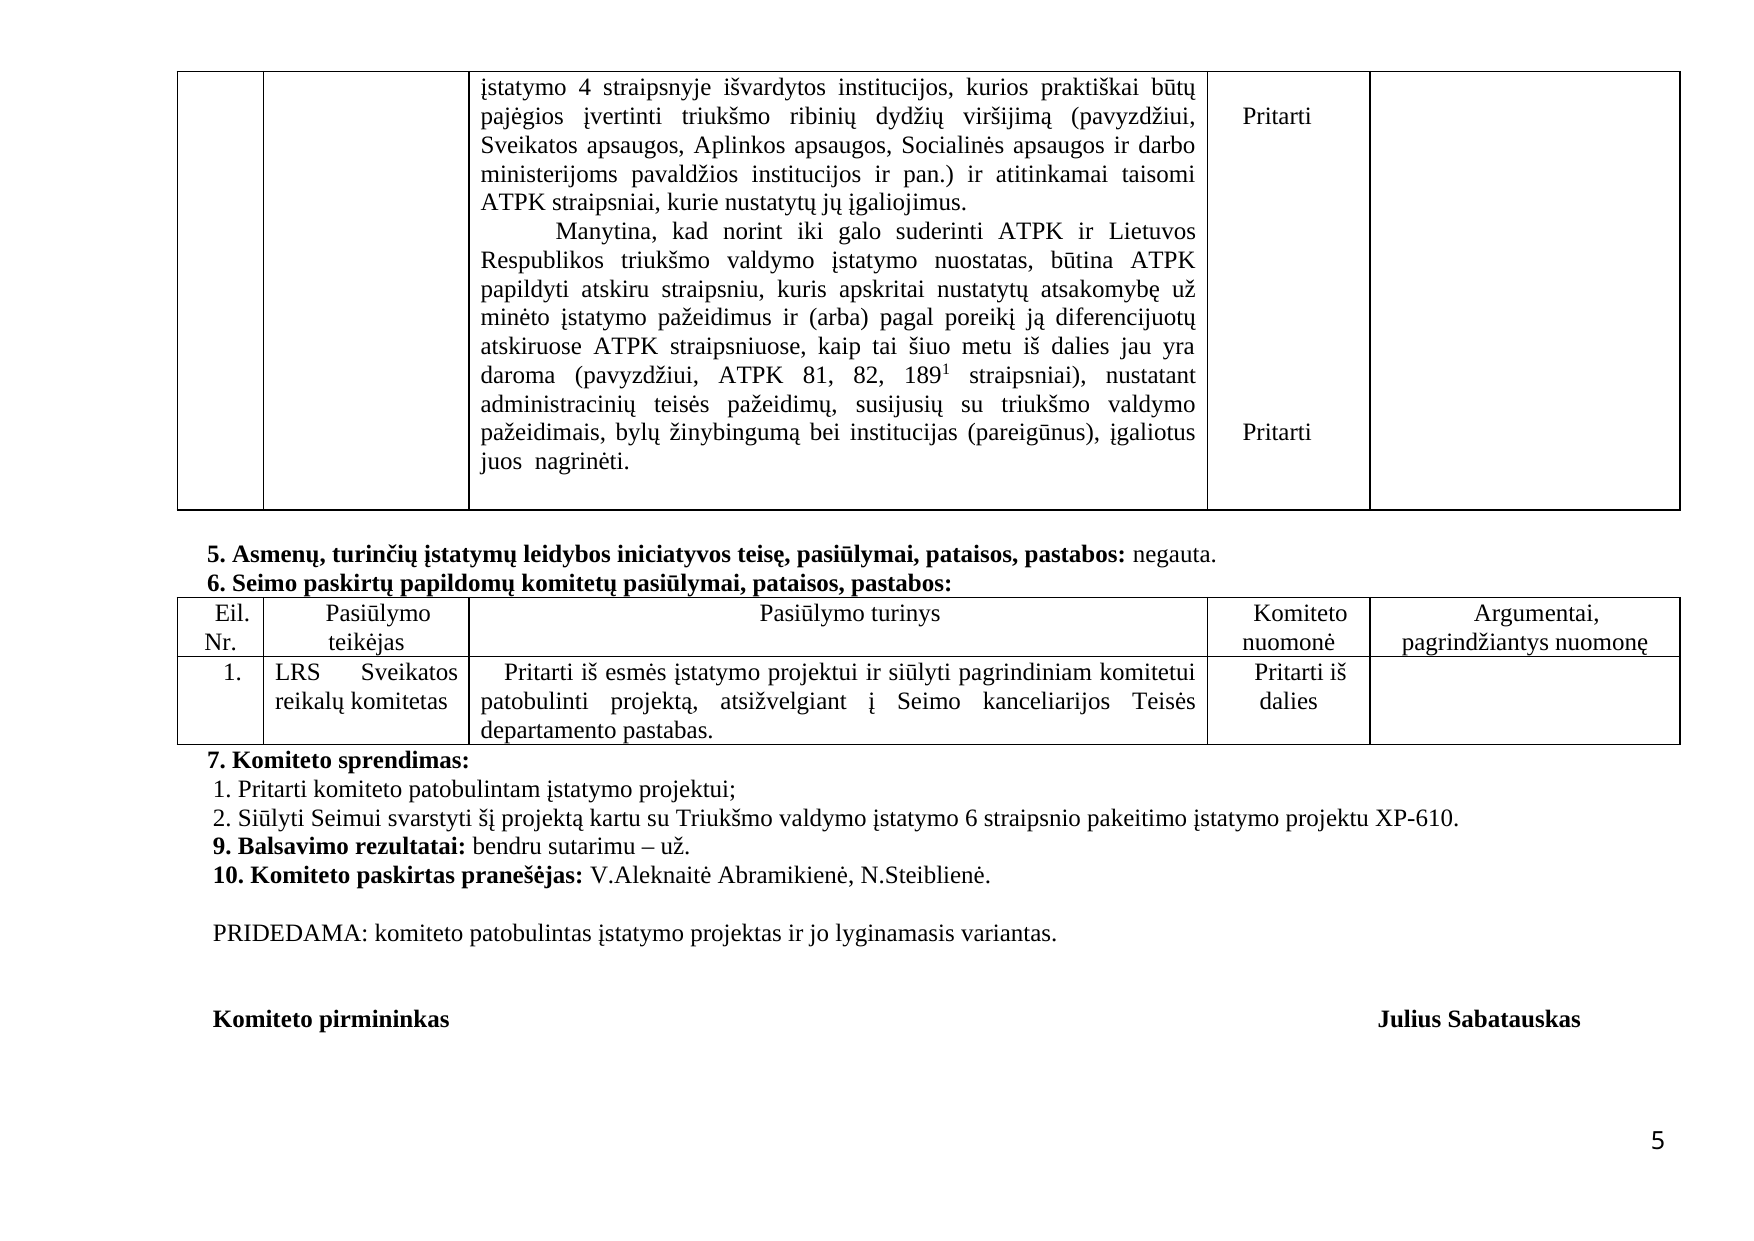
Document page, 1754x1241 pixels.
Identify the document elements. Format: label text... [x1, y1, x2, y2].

table_cell [1371, 657, 1679, 744]
text 10. Komiteto paskirtas pranešėjas: V.Aleknaitė Abramikienė, N.Steiblienė. [177, 860, 1665, 889]
text PRIDEDAMA: komiteto patobulintas įstatymo projektas ir jo lyginamasis variantas. [177, 918, 1665, 946]
table_cell [178, 72, 263, 509]
table_cell Pritarti Pritarti [1208, 72, 1369, 509]
text 7. Komiteto sprendimas: [177, 745, 1665, 774]
text 2. Siūlyti Seimui svarstyti šį projektą kartu su Triukšmo valdymo įstatymo 6 straipsnio pakeitimo įstatymo projektu XP-610. [177, 803, 1665, 831]
text Komiteto pirmininkas Julius Sabatauskas [177, 1004, 1665, 1033]
table_header Pasiūlymo turinys [470, 598, 1207, 656]
text 9. Balsavimo rezultatai: bendru sutarimu – už. [177, 831, 1665, 860]
table_cell Pritarti iš dalies [1208, 657, 1369, 744]
table_cell 1. [178, 657, 263, 744]
table_header Pasiūlymo teikėjas [264, 598, 468, 656]
table_cell [1371, 72, 1679, 509]
text 6. Seimo paskirtų papildomų komitetų pasiūlymai, pataisos, pastabos: [177, 568, 1665, 597]
table_header Komiteto nuomonė [1208, 598, 1369, 656]
text 5. Asmenų, turinčių įstatymų leidybos iniciatyvos teisę, pasiūlymai, pataisos, pastabos: negauta. [177, 539, 1665, 568]
table_cell įstatymo 4 straipsnyje išvardytos institucijos, kurios praktiškai būtų pajėgios įvertinti triukšmo ribinių dydžių viršijimą (pavyzdžiui, Sveikatos apsaugos, Aplinkos apsaugos, Socialinės apsaugos ir darbo ministerijoms pavaldžios institucijos ir pan.) ir atitinkamai taisomi ATPK straipsniai, kurie nustatytų jų įgaliojimus. Manytina, kad norint iki galo suderinti ATPK ir Lietuvos Respublikos triukšmo valdymo įstatymo nuostatas, būtina ATPK papildyti atskiru straipsniu, kuris apskritai nustatytų atsakomybę už minėto įstatymo pažeidimus ir (arba) pagal poreikį ją diferencijuotų atskiruose ATPK straipsniuose, kaip tai šiuo metu iš dalies jau yra daroma (pavyzdžiui, ATPK 81, 82, 1891 straipsniai), nustatant administracinių teisės pažeidimų, susijusių su triukšmo valdymo pažeidimais, bylų žinybingumą bei institucijas (pareigūnus), įgaliotus juos nagrinėti. [470, 72, 1207, 509]
table_header Argumentai, pagrindžiantys nuomonę [1371, 598, 1679, 656]
table_cell LRS Sveikatos reikalų komitetas [264, 657, 468, 744]
table_cell Pritarti iš esmės įstatymo projektui ir siūlyti pagrindiniam komitetui patobulinti projektą, atsižvelgiant į Seimo kanceliarijos Teisės departamento pastabas. [470, 657, 1207, 744]
table_header Eil.Nr. [178, 598, 263, 656]
text 1. Pritarti komiteto patobulintam įstatymo projektui; [177, 774, 1665, 803]
table_cell [264, 72, 468, 509]
